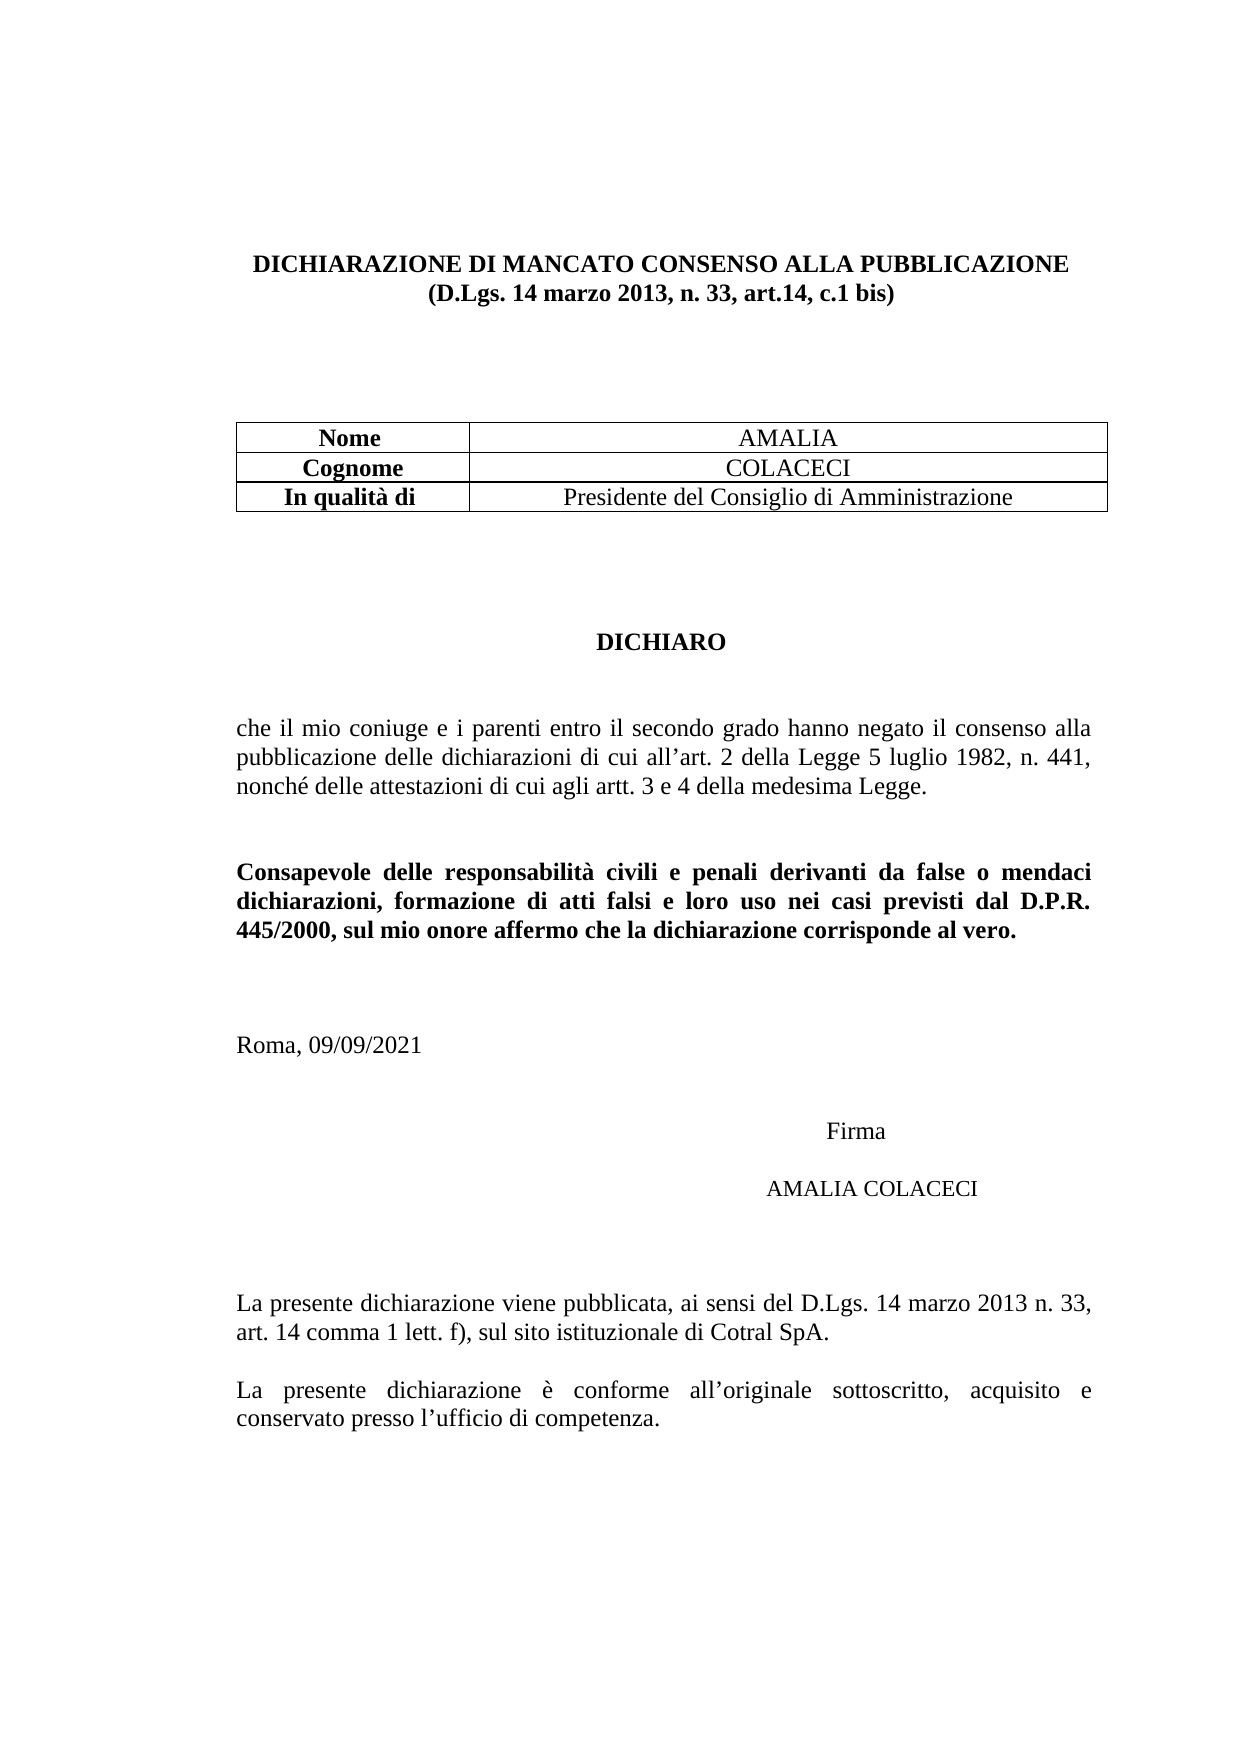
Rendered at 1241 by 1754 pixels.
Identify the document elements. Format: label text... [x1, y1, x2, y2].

table_cell Presidente del Consiglio di Amministrazione [470, 483, 1107, 511]
table_cell COLACECI [470, 453, 1107, 481]
table_header AMALIA [470, 423, 1107, 452]
text DICHIARAZIONE DI MANCATO CONSENSO ALLA PUBBLICAZIONE [236, 249, 1092, 278]
table_header Nome [237, 423, 469, 452]
text La presente dichiarazione è conforme all’originale sottoscritto, acquisito e conservato presso l’ufficio di competenza. [236, 1375, 1092, 1432]
text La presente dichiarazione viene pubblicata, ai sensi del D.Lgs. 14 marzo 2013 n. 33, art. 14 comma 1 lett. f), sul sito istituzionale di Cotral SpA. [236, 1288, 1092, 1346]
text AMALIA COLACECI [236, 1173, 1092, 1202]
text Consapevole delle responsabilità civili e penali derivanti da false o mendaci dichiarazioni, formazione di atti falsi e loro uso nei casi previsti dal D.P.R. 445/2000, sul mio onore affermo che la dichiarazione corrisponde al vero. [236, 857, 1092, 943]
table_cell Cognome [237, 453, 469, 481]
text DICHIARO [236, 627, 1092, 656]
text Roma, 09/09/2021 [236, 1030, 1092, 1058]
text Firma [236, 1116, 1092, 1145]
text che il mio coniuge e i parenti entro il secondo grado hanno negato il consenso alla pubblicazione delle dichiarazioni di cui all’art. 2 della Legge 5 luglio 1982, n. 441, nonché delle attestazioni di cui agli artt. 3 e 4 della medesima Legge. [236, 713, 1092, 800]
text (D.Lgs. 14 marzo 2013, n. 33, art.14, c.1 bis) [236, 278, 1092, 307]
table_cell In qualità di [237, 483, 469, 511]
